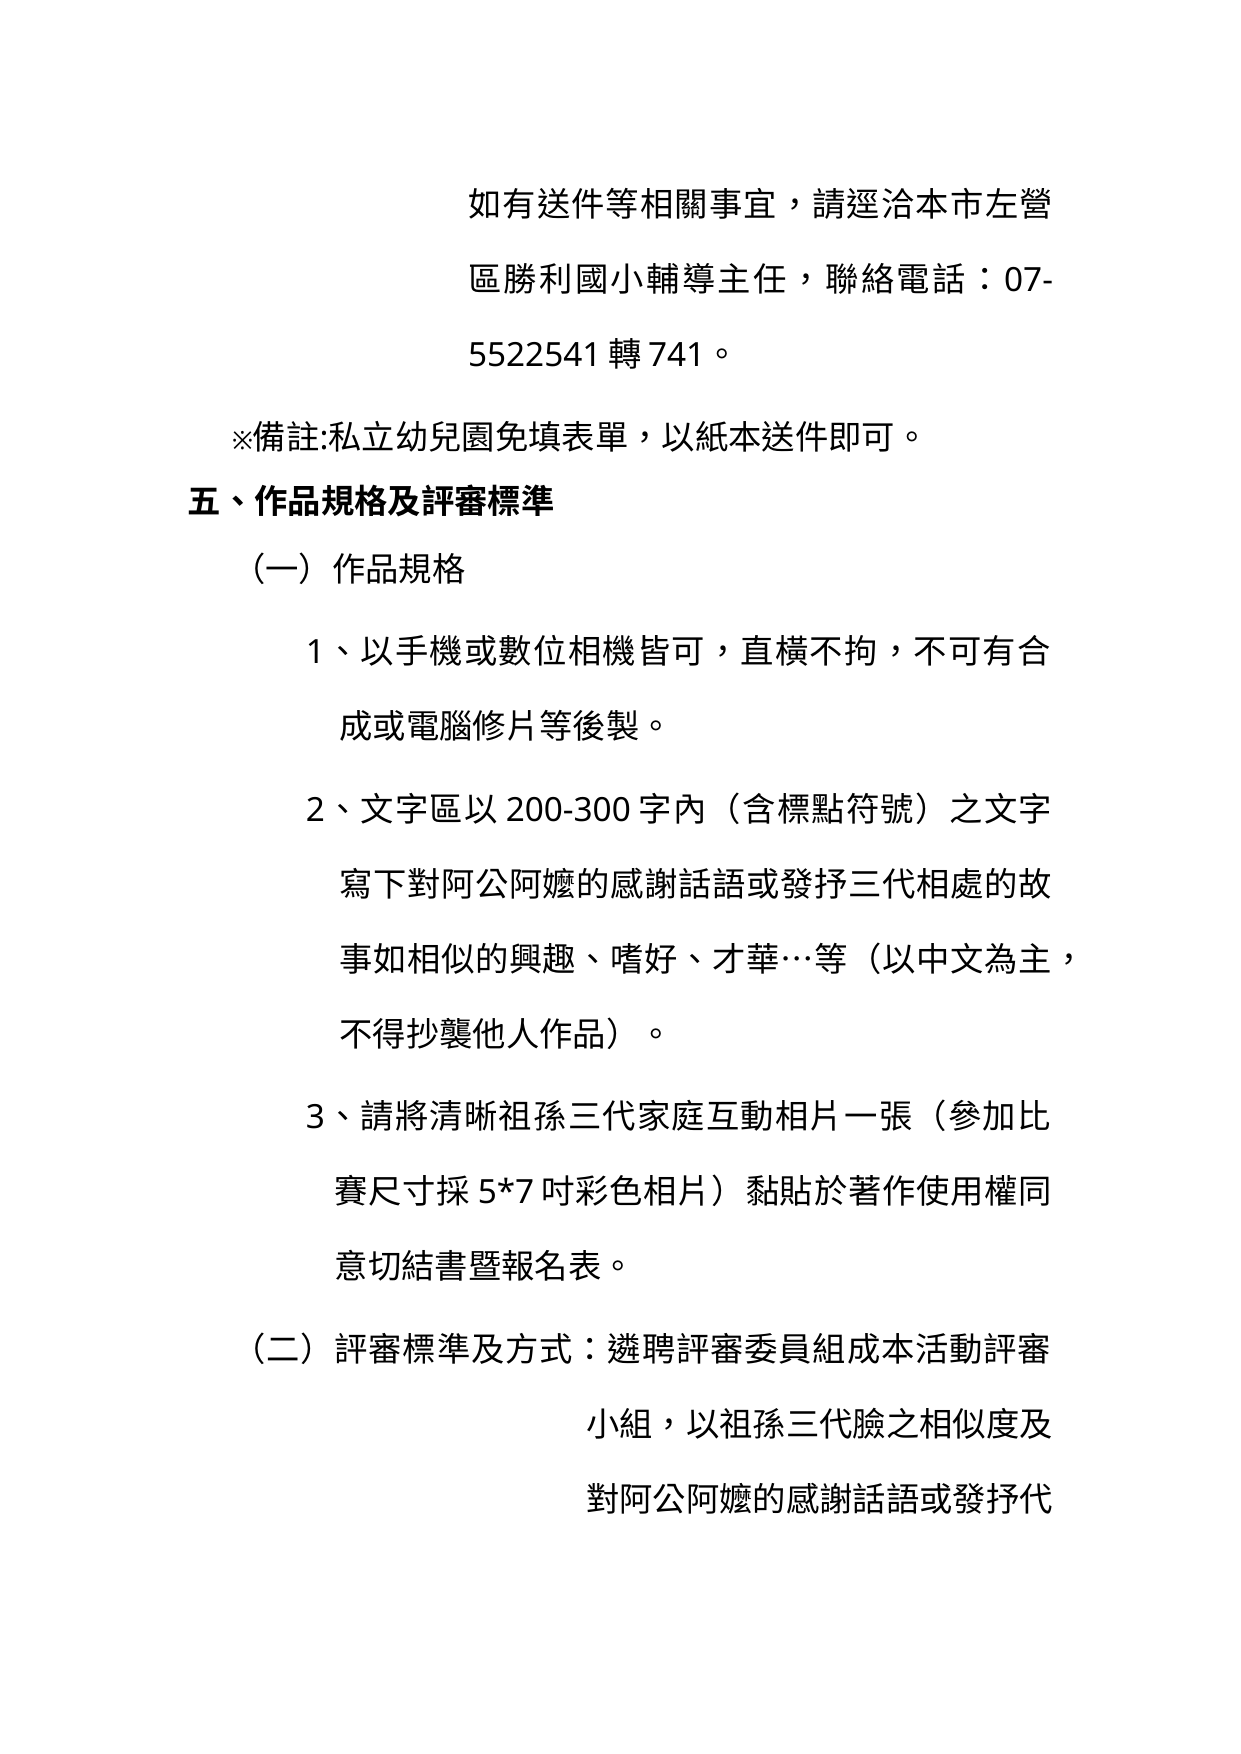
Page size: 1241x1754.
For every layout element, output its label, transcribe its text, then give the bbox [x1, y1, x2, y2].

text ※備註:私立幼兒園免填表單，以紙本送件即可。 [232, 397, 1053, 472]
text 2、文字區以200-300字內（含標點符號）之文字寫下對阿公阿嬤的感謝話語或發抒三代相處的故事如相似的興趣、嗜好、才華…等（以中文為主，不得抄襲他人作品）。 [306, 769, 1053, 1069]
text 3、請將清晰祖孫三代家庭互動相片一張（參加比賽尺寸採5*7吋彩色相片）黏貼於著作使用權同意切結書暨報名表。 [306, 1077, 1053, 1302]
text (五)報名方式：請於110年5月7日（星期五）下午5時前至本市「資訊服務入口網電子表單」填寫推薦者基本資料（110年祖孫金像獎電子表單編號○○○）;另將使用權同意書暨報名表以紙本方式以公文交換或郵寄至高雄市左營區勝利國民小學輔導室（高雄市左營區南屏路一號），並於信封封面註明報名「110年祖孫金像獎活動」以掛號郵戳為憑，逾時不收。如有送件等相關事宜，請逕洽本市左營區勝利國小輔導主任，聯絡電話：07-5522541轉741。 [232, 164, 1053, 389]
text （一）作品規格 [232, 529, 1053, 604]
text （二）評審標準及方式：遴聘評審委員組成本活動評審小組，以祖孫三代臉之相似度及對阿公阿嬤的感謝話語或發抒代 [232, 1309, 1053, 1534]
text 1、以手機或數位相機皆可，直橫不拘，不可有合成或電腦修片等後製。 [306, 612, 1053, 762]
text 五、作品規格及評審標準 [187, 480, 1053, 522]
